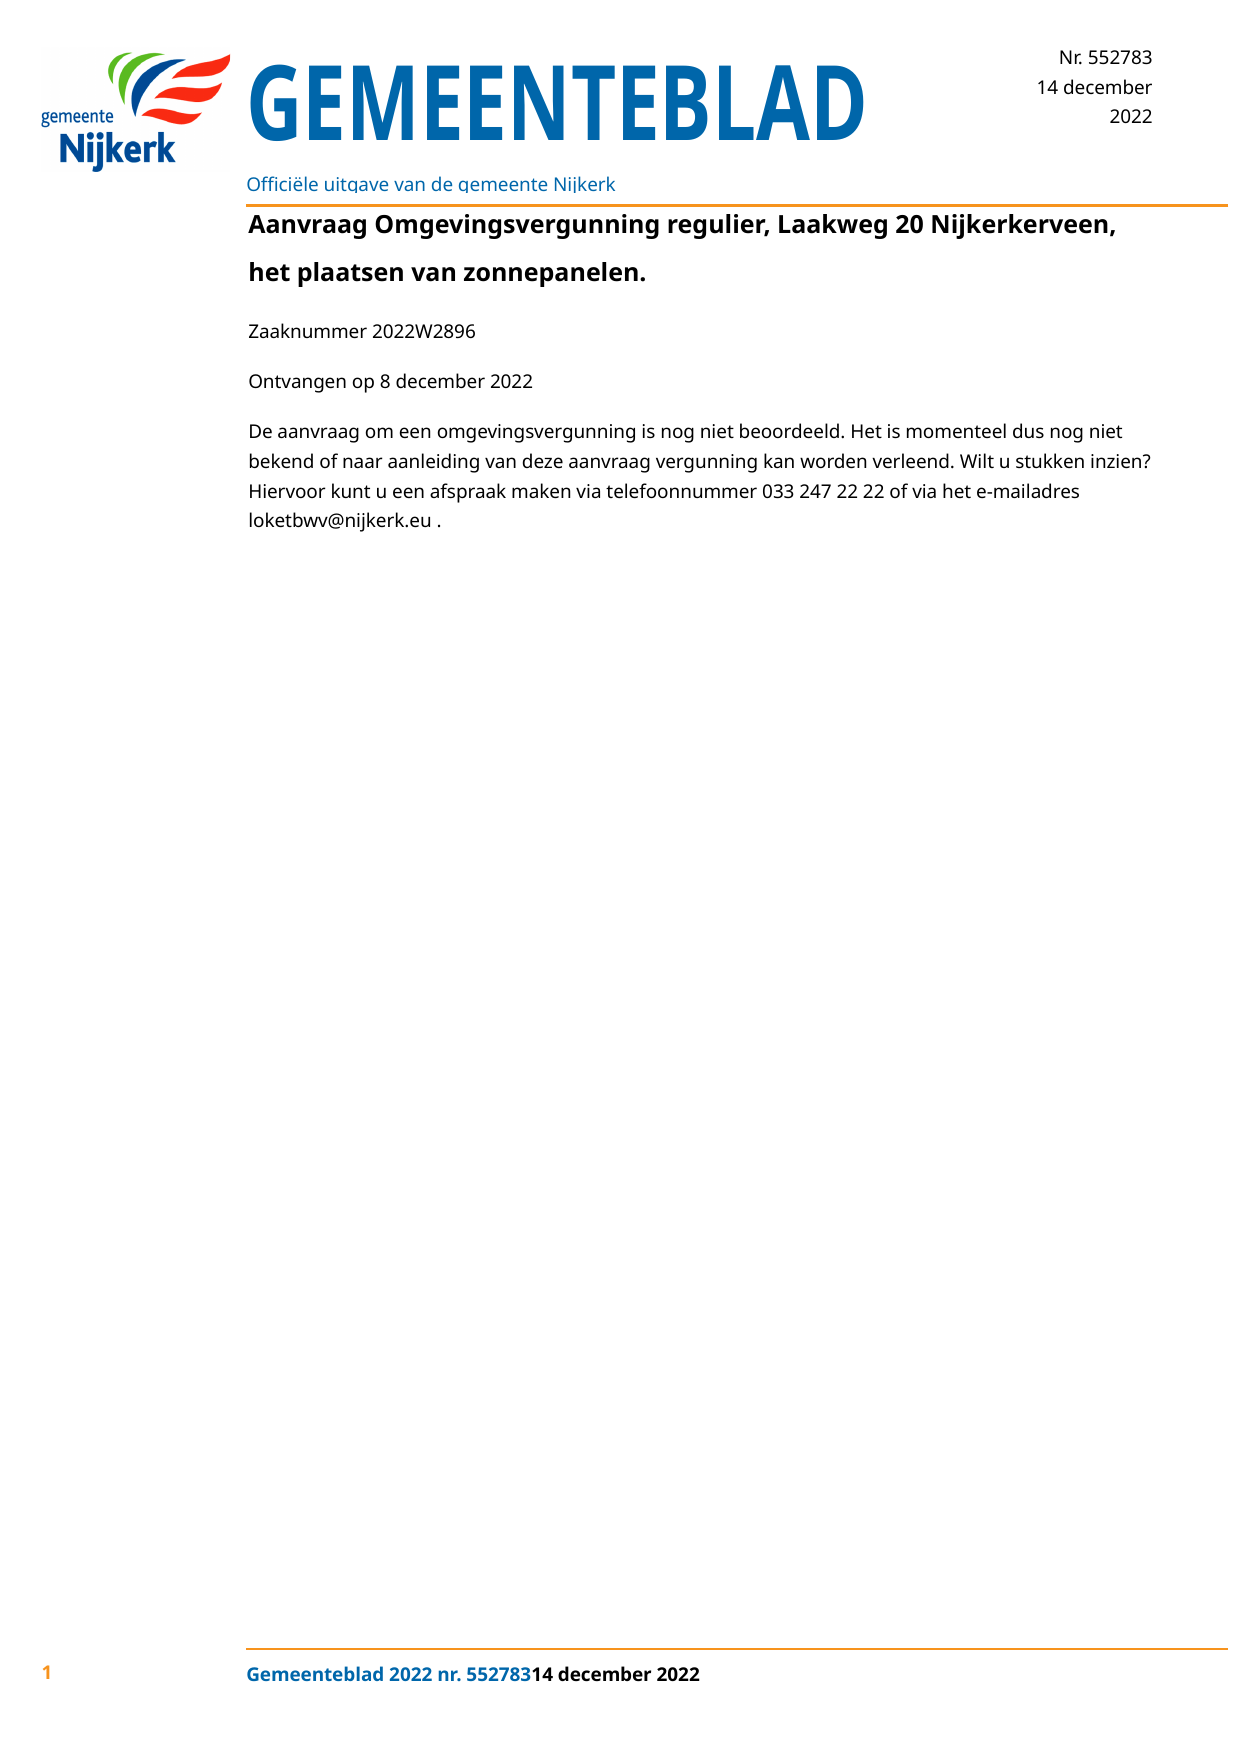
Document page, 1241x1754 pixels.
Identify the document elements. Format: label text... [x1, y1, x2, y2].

text Aanvraag Omgevingsvergunning regulier, Laakweg 20 Nijkerkerveen, het plaatsen van zonnepanelen. [248, 207, 1152, 288]
picture [41, 47, 231, 172]
text De aanvraag om een omgevingsvergunning is nog niet beoordeeld. Het is momenteel dus nog niet bekend of naar aanleiding van deze aanvraag vergunning kan worden verleend. Wilt u stukken inzien? Hiervoor kunt u een afspraak maken via telefoonnummer 033 247 22 22 of via het e-mailadres loketbwv@nijkerk.eu . [248, 419, 1152, 533]
text Zaaknummer 2022W2896 [248, 318, 1152, 344]
text Ontvangen op 8 december 2022 [248, 368, 1152, 394]
